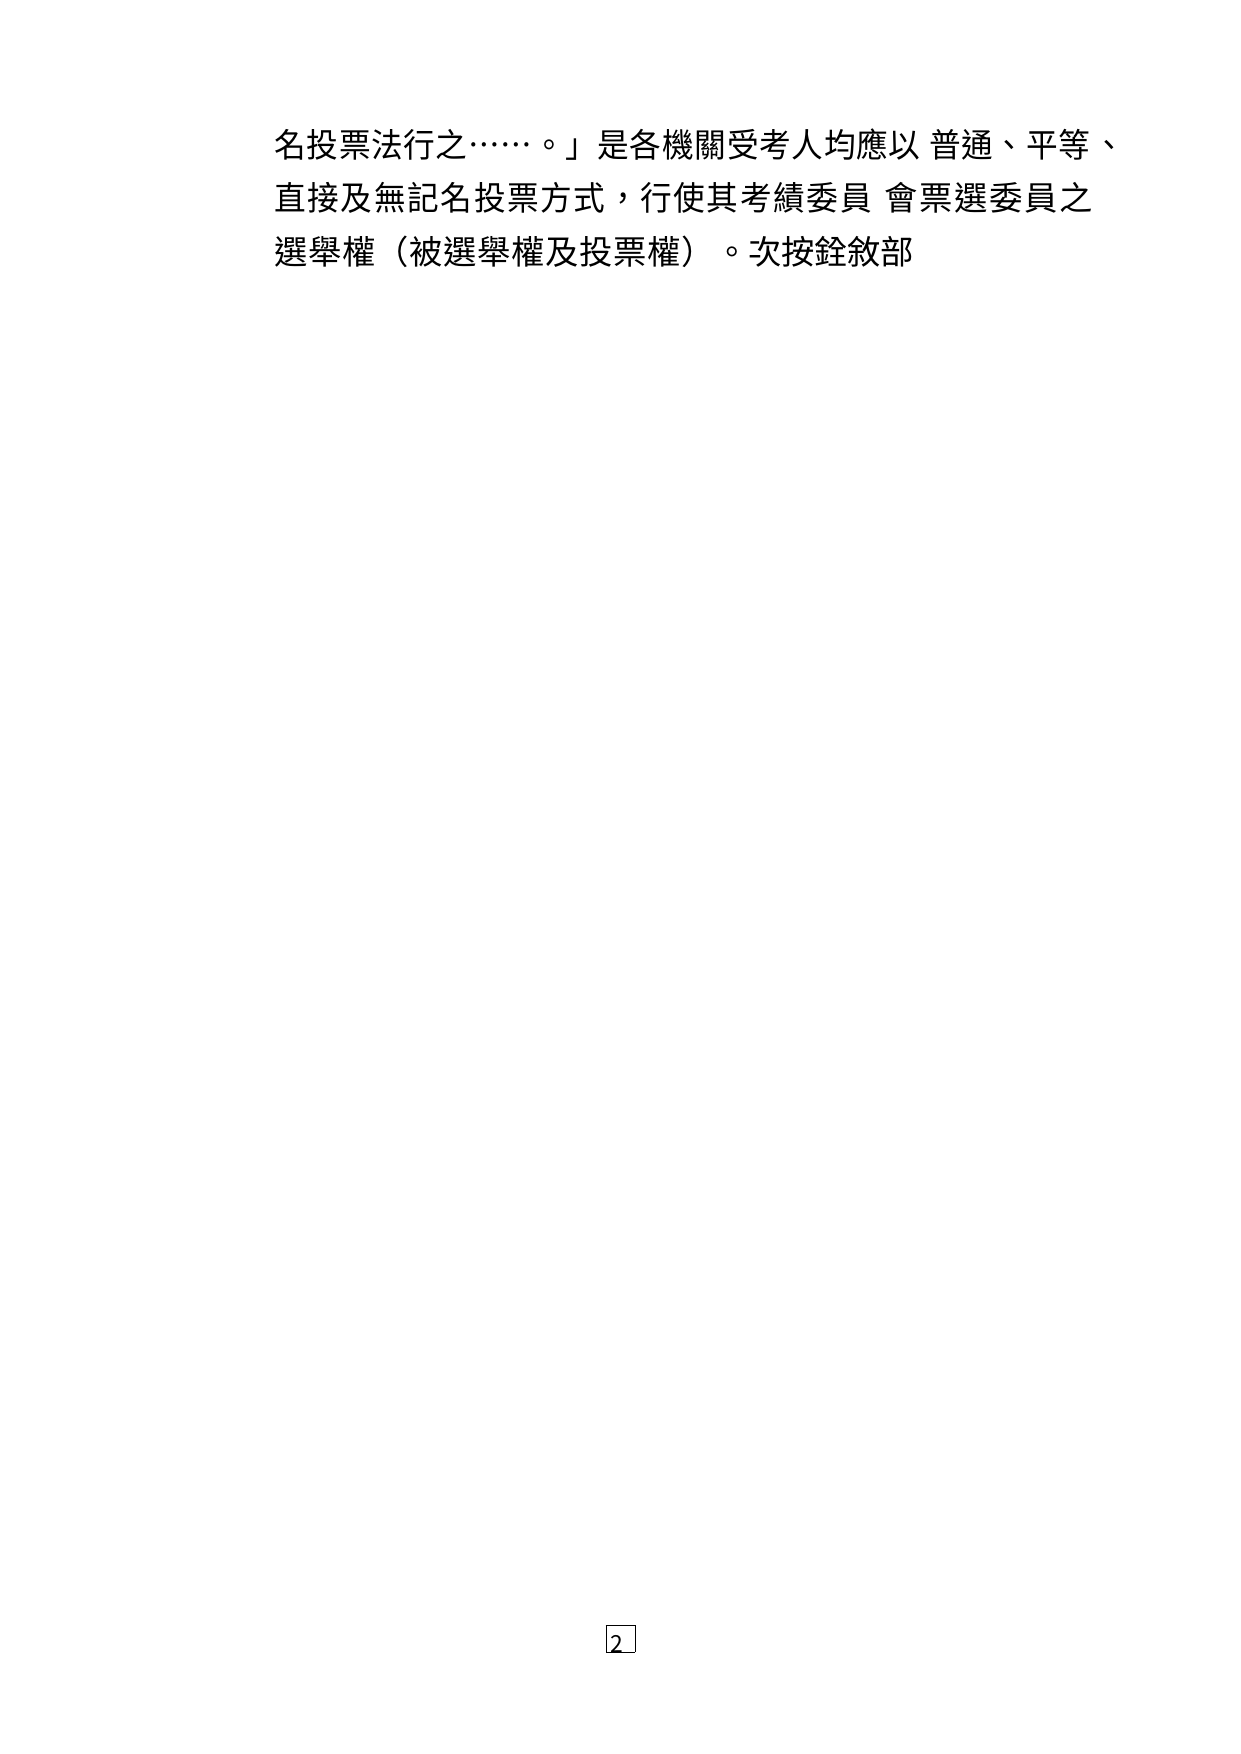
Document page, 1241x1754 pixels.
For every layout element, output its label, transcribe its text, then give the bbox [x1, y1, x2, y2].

text （以下簡稱組織規程）第2條第2項規定：「考績委員會置委員五人至二十三人，除本機關人事主管人員為當然委 員及第六項所規定之票選人員外，餘由機關首長就本機 關人員中指定之……。」第4項前段規定：「第二項委 員，每滿四人應有二人由本機關受考人票選產生之。」 第5項規定：「前項票選委員之選舉，採普通、平等、直 接及無記名投票法行之……。」是各機關受考人均應以 普通、平等、直接及無記名投票方式，行使其考績委員 會票選委員之選舉權（被選舉權及投票權）。次按銓敘部 [274, 119, 1093, 274]
